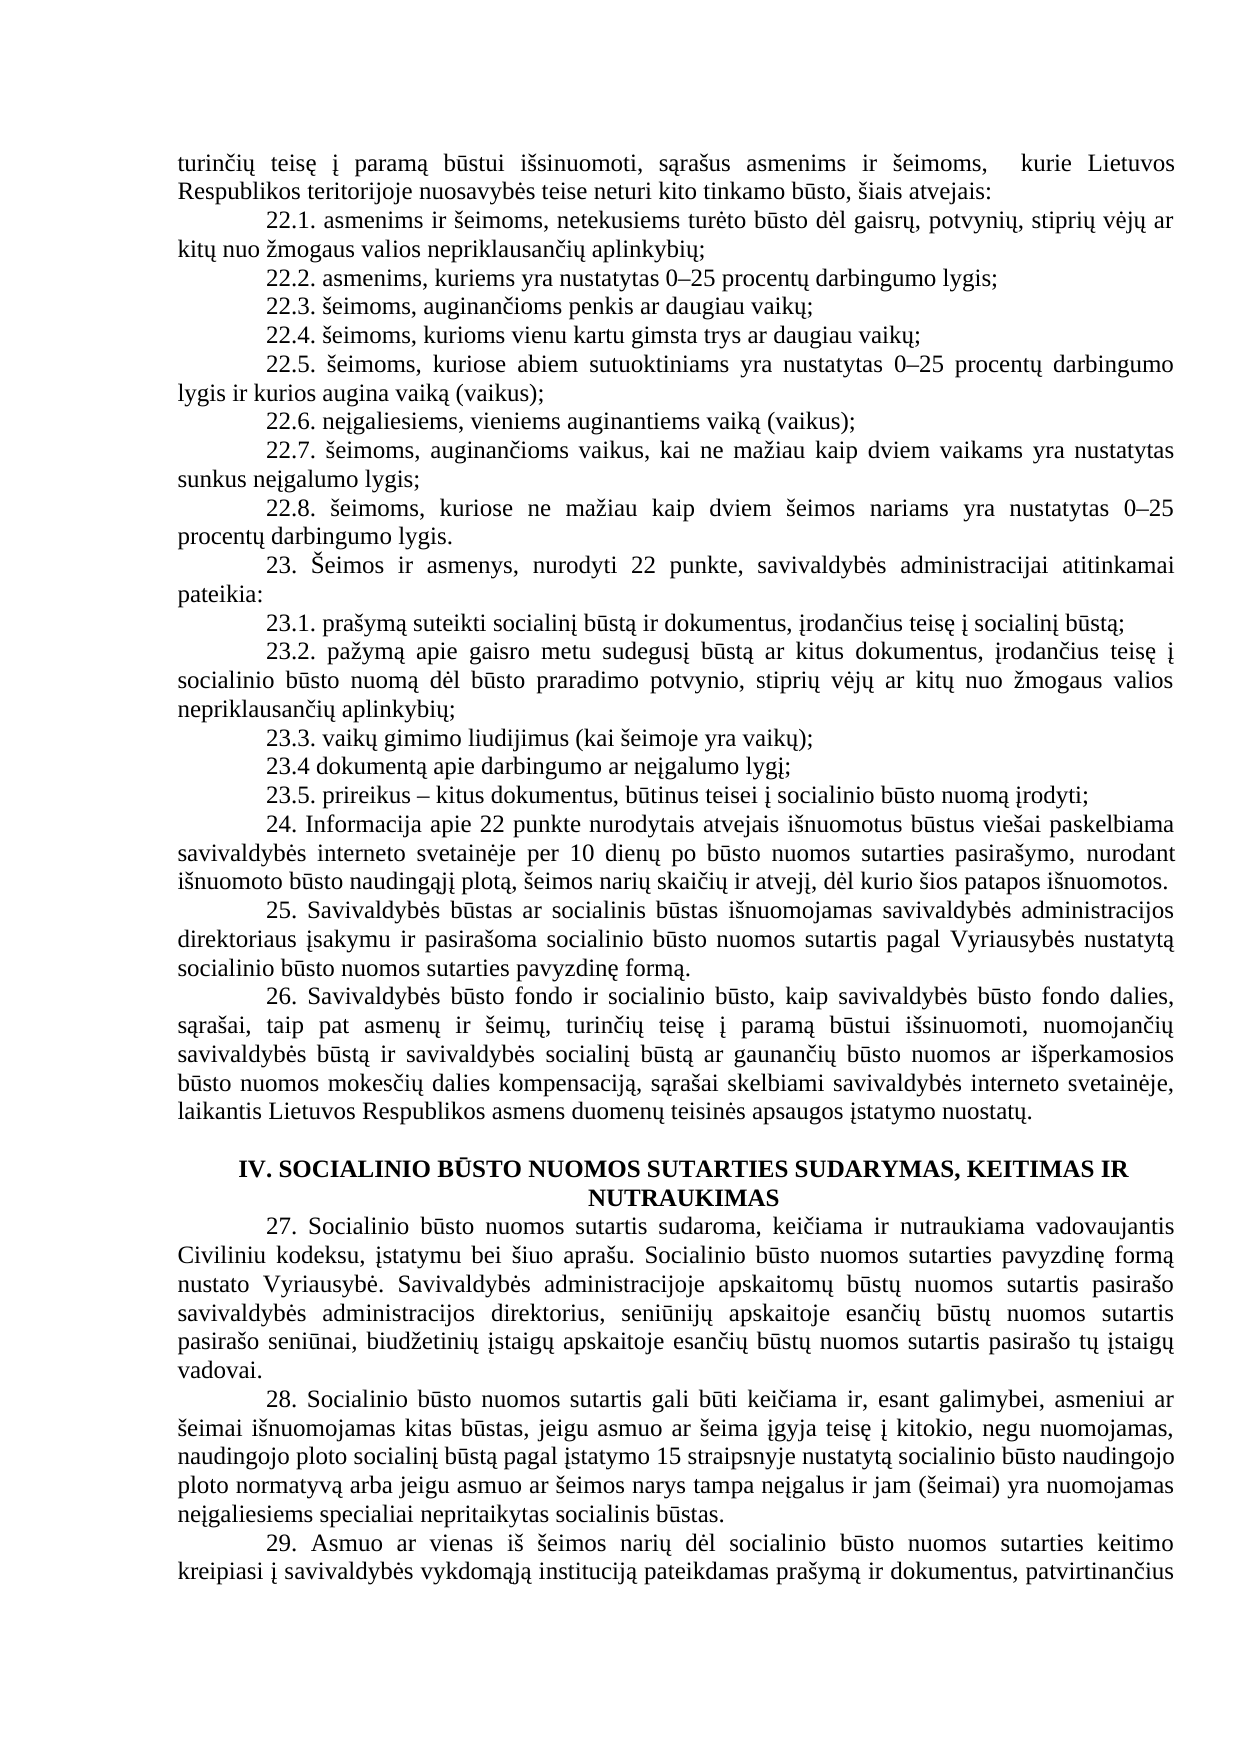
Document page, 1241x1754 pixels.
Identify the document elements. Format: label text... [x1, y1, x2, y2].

text 22.2. asmenims, kuriems yra nustatytas 0–25 procentų darbingumo lygis; [177, 263, 1175, 291]
text 23.3. vaikų gimimo liudijimus (kai šeimoje yra vaikų); [177, 723, 1175, 751]
text 23. Šeimos ir asmenys, nurodyti 22 punkte, savivaldybės administracijai atitinkamai pateikia: [177, 550, 1175, 608]
text 29. Asmuo ar vienas iš šeimos narių dėl socialinio būsto nuomos sutarties keitimo kreipiasi į savivaldybės vykdomąją instituciją pateikdamas prašymą ir dokumentus, patvirtinančius [177, 1528, 1175, 1585]
text 26. Savivaldybės būsto fondo ir socialinio būsto, kaip savivaldybės būsto fondo dalies, sąrašai, taip pat asmenų ir šeimų, turinčių teisę į paramą būstui išsinuomoti, nuomojančių savivaldybės būstą ir savivaldybės socialinį būstą ar gaunančių būsto nuomos ar išperkamosios būsto nuomos mokesčių dalies kompensaciją, sąrašai skelbiami savivaldybės interneto svetainėje, laikantis Lietuvos Respublikos asmens duomenų teisinės apsaugos įstatymo nuostatų. [177, 981, 1175, 1125]
text 22.5. šeimoms, kuriose abiem sutuoktiniams yra nustatytas 0–25 procentų darbingumo lygis ir kurios augina vaiką (vaikus); [177, 349, 1175, 406]
text 22.3. šeimoms, auginančioms penkis ar daugiau vaikų; [177, 291, 1175, 320]
text 28. Socialinio būsto nuomos sutartis gali būti keičiama ir, esant galimybei, asmeniui ar šeimai išnuomojamas kitas būstas, jeigu asmuo ar šeima įgyja teisę į kitokio, negu nuomojamas, naudingojo ploto socialinį būstą pagal įstatymo 15 straipsnyje nustatytą socialinio būsto naudingojo ploto normatyvą arba jeigu asmuo ar šeimos narys tampa neįgalus ir jam (šeimai) yra nuomojamas neįgaliesiems specialiai nepritaikytas socialinis būstas. [177, 1384, 1175, 1528]
text 22.7. šeimoms, auginančioms vaikus, kai ne mažiau kaip dviem vaikams yra nustatytas sunkus neįgalumo lygis; [177, 435, 1175, 493]
text 23.1. prašymą suteikti socialinį būstą ir dokumentus, įrodančius teisę į socialinį būstą; [177, 608, 1175, 636]
text 23.5. prireikus – kitus dokumentus, būtinus teisei į socialinio būsto nuomą įrodyti; [177, 780, 1175, 809]
text 24. Informacija apie 22 punkte nurodytais atvejais išnuomotus būstus viešai paskelbiama savivaldybės interneto svetainėje per 10 dienų po būsto nuomos sutarties pasirašymo, nurodant išnuomoto būsto naudingąjį plotą, šeimos narių skaičių ir atvejį, dėl kurio šios patapos išnuomotos. [177, 809, 1175, 895]
text 22.6. neįgaliesiems, vieniems auginantiems vaiką (vaikus); [177, 406, 1175, 435]
text 25. Savivaldybės būstas ar socialinis būstas išnuomojamas savivaldybės administracijos direktoriaus įsakymu ir pasirašoma socialinio būsto nuomos sutartis pagal Vyriausybės nustatytą socialinio būsto nuomos sutarties pavyzdinę formą. [177, 895, 1175, 981]
text 23.4 dokumentą apie darbingumo ar neįgalumo lygį; [177, 751, 1175, 780]
text turinčių teisę į paramą būstui išsinuomoti, sąrašus asmenims ir šeimoms, kurie Lietuvos Respublikos teritorijoje nuosavybės teise neturi kito tinkamo būsto, šiais atvejais: [177, 148, 1175, 205]
text 27. Socialinio būsto nuomos sutartis sudaroma, keičiama ir nutraukiama vadovaujantis Civiliniu kodeksu, įstatymu bei šiuo aprašu. Socialinio būsto nuomos sutarties pavyzdinę formą nustato Vyriausybė. Savivaldybės administracijoje apskaitomų būstų nuomos sutartis pasirašo savivaldybės administracijos direktorius, seniūnijų apskaitoje esančių būstų nuomos sutartis pasirašo seniūnai, biudžetinių įstaigų apskaitoje esančių būstų nuomos sutartis pasirašo tų įstaigų vadovai. [177, 1211, 1175, 1384]
text 23.2. pažymą apie gaisro metu sudegusį būstą ar kitus dokumentus, įrodančius teisę į socialinio būsto nuomą dėl būsto praradimo potvynio, stiprių vėjų ar kitų nuo žmogaus valios nepriklausančių aplinkybių; [177, 636, 1175, 723]
text 22.4. šeimoms, kurioms vienu kartu gimsta trys ar daugiau vaikų; [177, 320, 1175, 349]
text 22.1. asmenims ir šeimoms, netekusiems turėto būsto dėl gaisrų, potvynių, stiprių vėjų ar kitų nuo žmogaus valios nepriklausančių aplinkybių; [177, 205, 1175, 263]
text IV. SOCIALINIO BŪSTO NUOMOS SUTARTIES SUDARYMAS, KEITIMAS IR NUTRAUKIMAS [192, 1154, 1175, 1211]
text 22.8. šeimoms, kuriose ne mažiau kaip dviem šeimos nariams yra nustatytas 0–25 procentų darbingumo lygis. [177, 493, 1175, 550]
